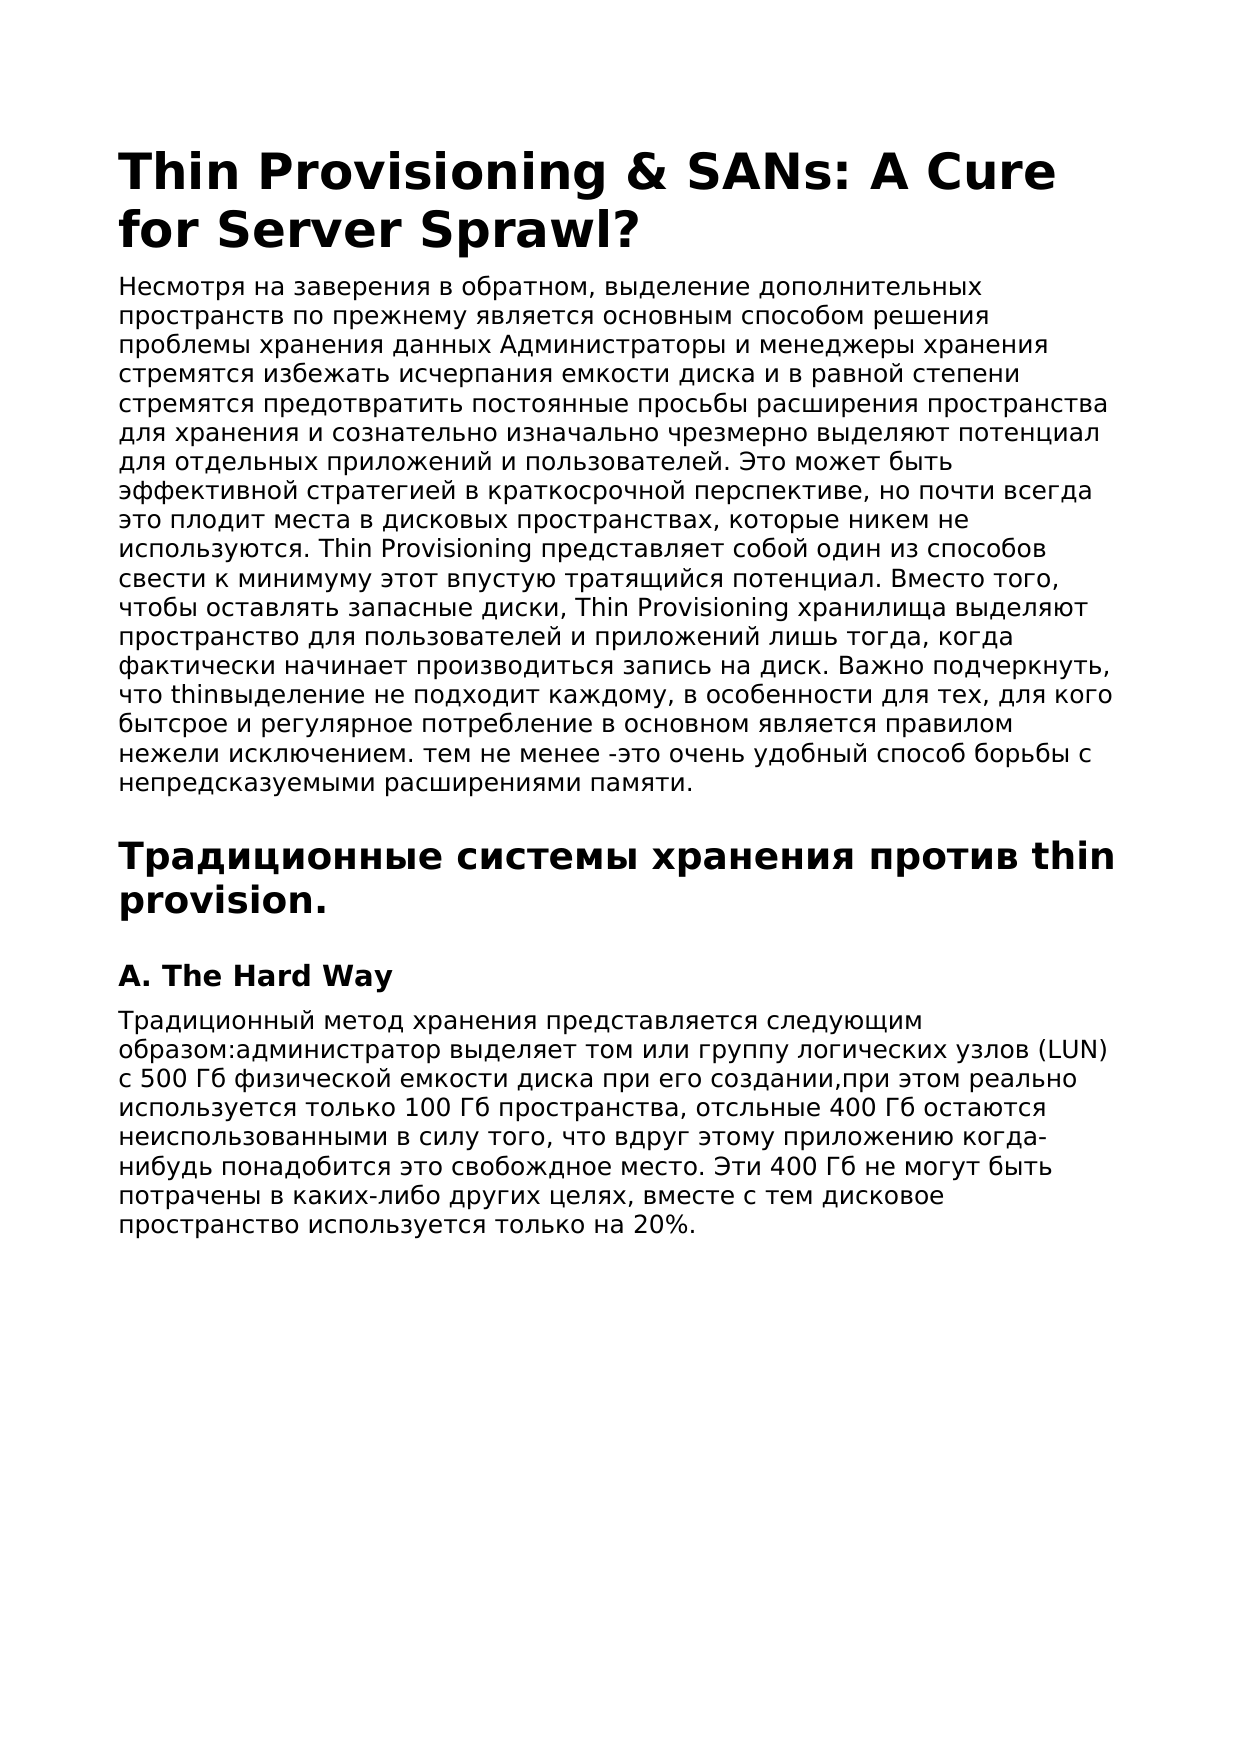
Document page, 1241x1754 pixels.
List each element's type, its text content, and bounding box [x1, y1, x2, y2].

subtitle Традиционные системы хранения против thin provision. [118, 834, 1122, 922]
text Традиционный метод хранения представляется следующим образом:администратор выделяет том или группу логических узлов (LUN) с 500 Гб физической емкости диска при его создании,при этом реально используется только 100 Гб пространства, отсльные 400 Гб остаются неиспользованными в силу того, что вдруг этому приложению когда-нибудь понадобится это свобождное место. Эти 400 Гб не могут быть потрачены в каких-либо других целях, вместе с тем дисковое пространство используется только на 20%. [118, 1006, 1122, 1239]
text Несмотря на заверения в обратном, выделение дополнительных пространств по прежнему является основным способом решения проблемы хранения данных Администраторы и менеджеры хранения стремятся избежать исчерпания емкости диска и в равной степени стремятся предотвратить постоянные просьбы расширения пространства для хранения и сознательно изначально чрезмерно выделяют потенциал для отдельных приложений и пользователей. Это может быть эффективной стратегией в краткосрочной перспективе, но почти всегда это плодит места в дисковых пространствах, которые никем не используются. Thin Provisioning представляет собой один из способов свести к минимуму этот впустую тратящийся потенциал. Вместо того, чтобы оставлять запасные диски, Thin Provisioning хранилища выделяют пространство для пользователей и приложений лишь тогда, когда фактически начинает производиться запись на диск. Важно подчеркнуть, что thinвыделение не подходит каждому, в особенности для тех, для кого бытсрое и регулярное потребление в основном является правилом нежели исключением. тем не менее -это очень удобный способ борьбы с непредсказуемыми расширениями памяти. [118, 272, 1122, 797]
subtitle Thin Provisioning & SANs: A Cure for Server Sprawl? [118, 143, 1122, 259]
subtitle А. The Hard Way [118, 959, 1122, 993]
